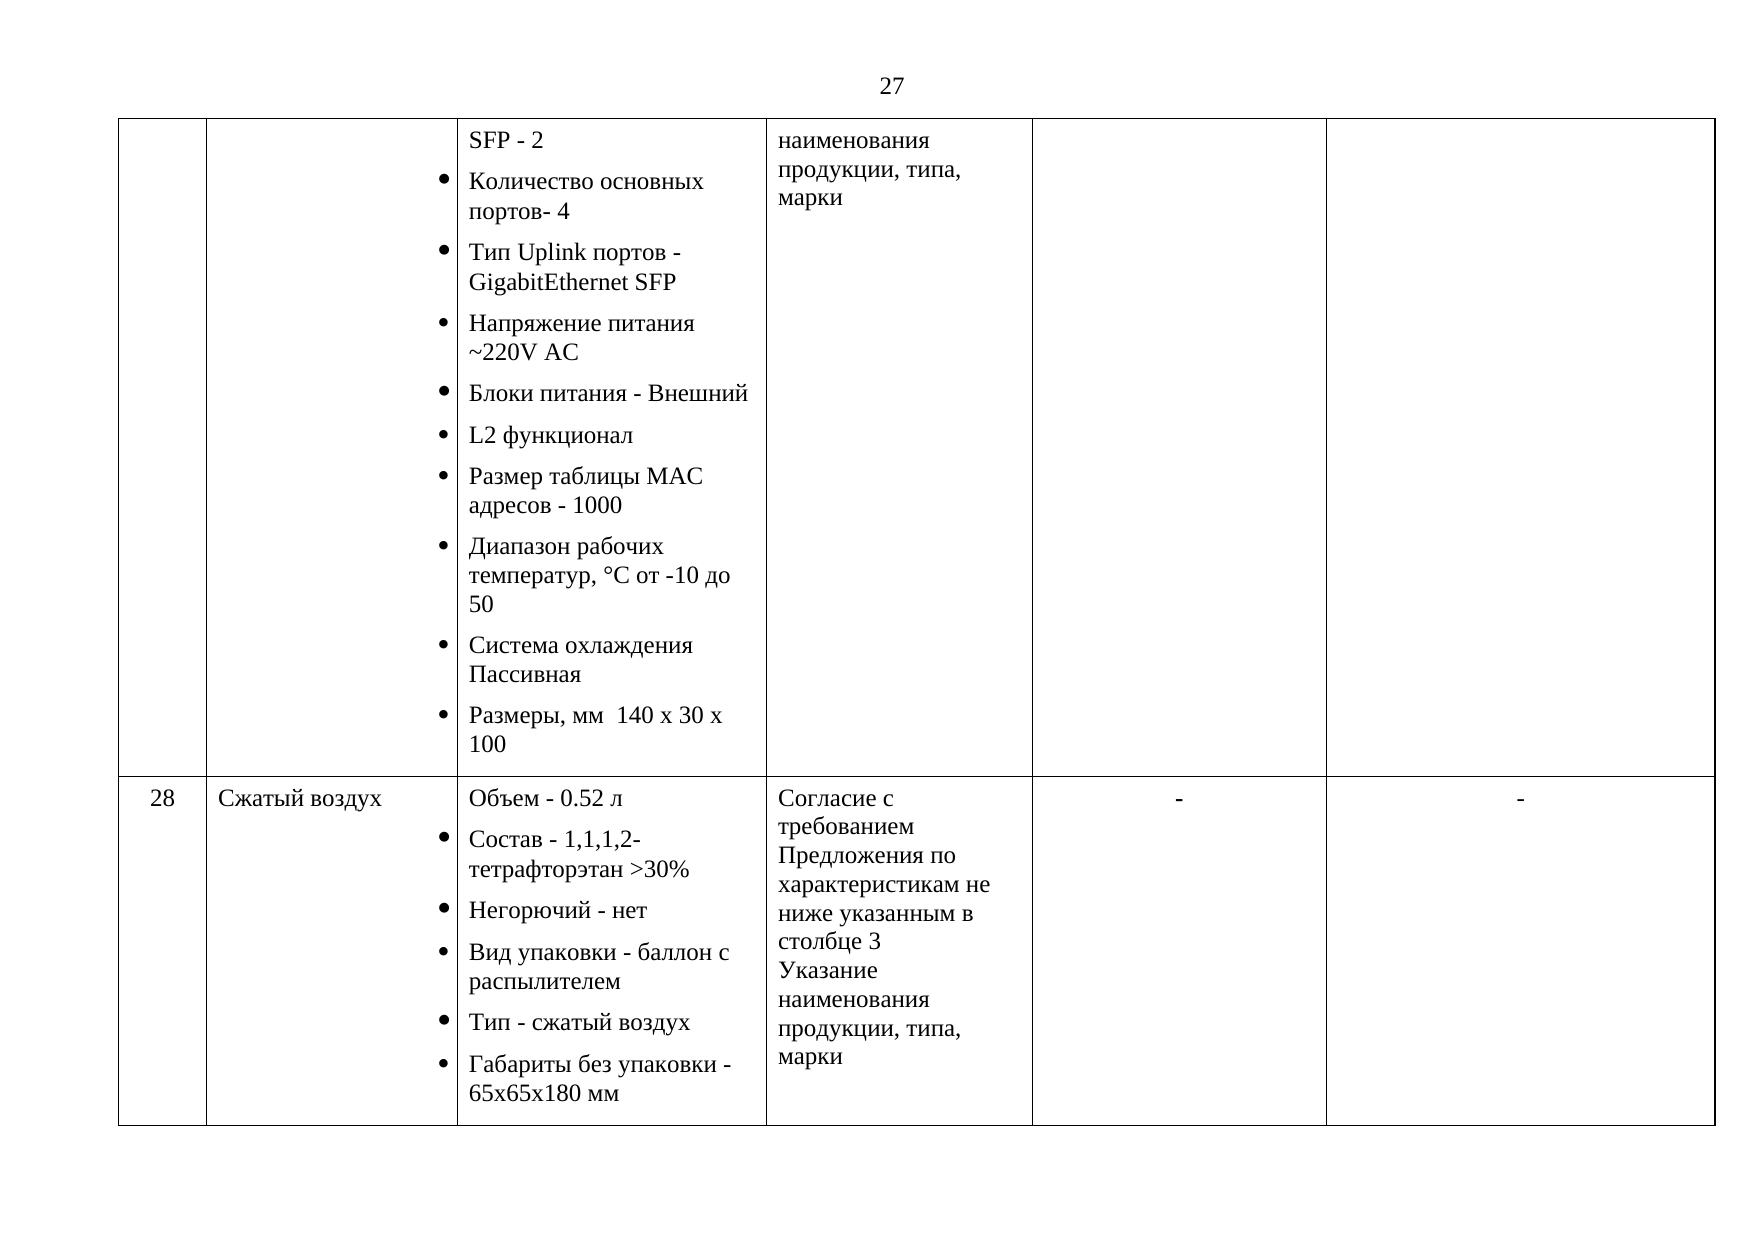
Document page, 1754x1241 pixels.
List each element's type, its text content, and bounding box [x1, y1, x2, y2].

table_cell - [1327, 119, 1714, 776]
table_cell [119, 119, 206, 776]
table_cell Объем - 0.52 л Состав - 1,1,1,2-тетрафторэтан >30% Негорючий - нет Вид упаковки - баллон с распылителем Тип - сжатый воздух Габариты без упаковки - 65x65x180 мм [458, 777, 766, 1125]
table_cell Согласие с требованием Предложения по характеристикам не ниже указанным в столбце 3 Указание наименования продукции, типа, марки [767, 777, 1032, 1125]
table_cell - [1327, 777, 1714, 1125]
table_cell SFP - 2 Количество основных портов - 4 Тип Uplink портов - GigabitEthernet SFP Напряжение питания ~220V AC Блоки питания - Внешний L2 функционал Размер таблицы MAC адресов - 1000 Диапазон рабочих температур, °C от -10 до 50 Система охлаждения Пассивная Размеры, мм 140 x 30 x 100 [458, 119, 766, 776]
table_cell - [1033, 777, 1326, 1125]
table_cell Сжатый воздух [207, 777, 457, 1125]
table_cell 28 [119, 777, 206, 1125]
table_cell - [1033, 119, 1326, 776]
table_cell Неуправляемый коммутатор [207, 119, 457, 776]
table_cell наименования продукции, типа, марки [767, 119, 1032, 776]
